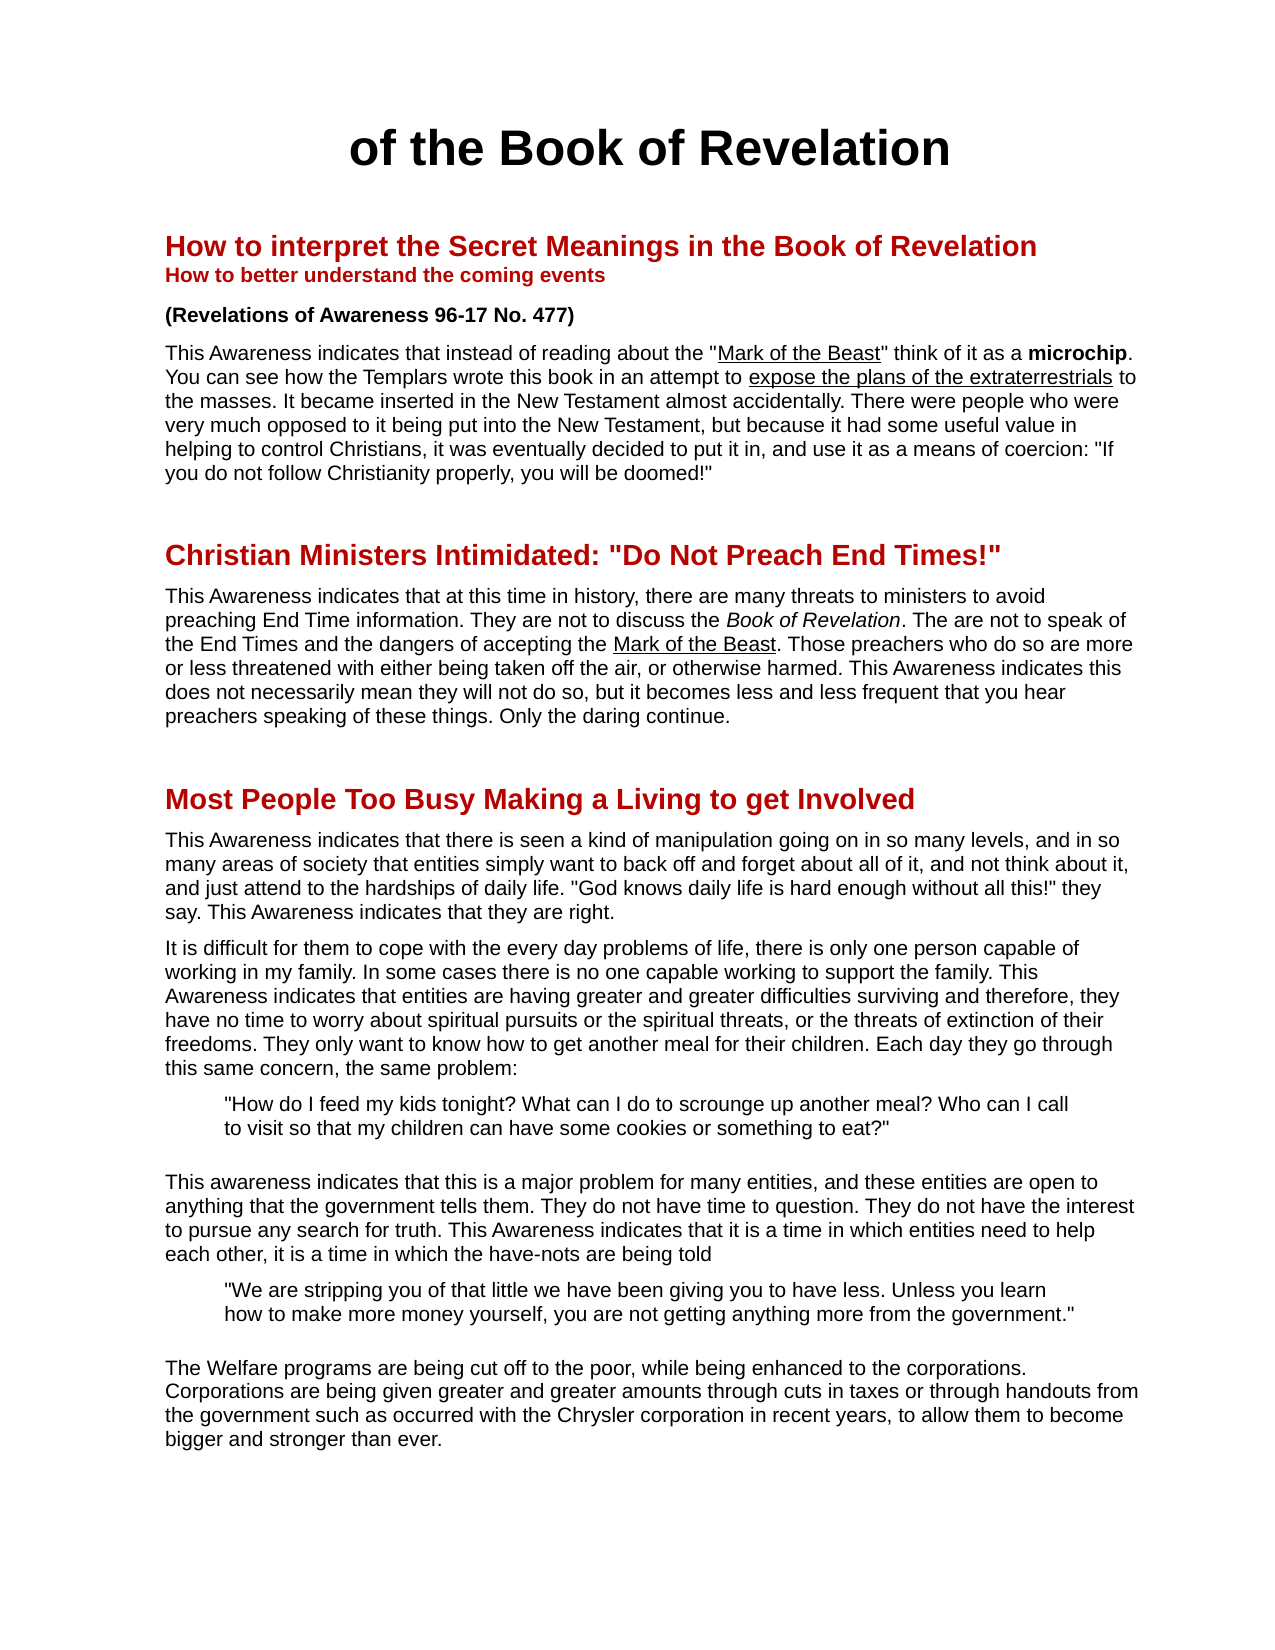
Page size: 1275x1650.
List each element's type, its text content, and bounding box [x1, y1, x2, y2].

text This Awareness indicates that at this time in history, there are many threats to ministers to avoid preaching End Time information. They are not to discuss the Book of Revelation. The are not to speak of the End Times and the dangers of accepting the Mark of the Beast. Those preachers who do so are more or less threatened with either being taken off the air, or otherwise harmed. This Awareness indicates this does not necessarily mean they will not do so, but it becomes less and less frequent that you hear preachers speaking of these things. Only the daring continue. [165, 584, 1141, 728]
text This Awareness indicates that instead of reading about the "Mark of the Beast" think of it as a microchip. You can see how the Templars wrote this book in an attempt to expose the plans of the extraterrestrials to the masses. It became inserted in the New Testament almost accidentally. There were people who were very much opposed to it being put into the New Testament, but because it had some useful value in helping to control Christians, it was eventually decided to put it in, and use it as a means of coercion: "If you do not follow Christianity properly, you will be doomed!" [165, 341, 1141, 484]
text Christian Ministers Intimidated: "Do Not Preach End Times!" [165, 538, 1141, 572]
text "We are stripping you of that little we have been giving you to have less. Unless you learn how to make more money yourself, you are not getting anything more from the government." [224, 1278, 1082, 1326]
text It is difficult for them to cope with the every day problems of life, there is only one person capable of working in my family. In some cases there is no one capable working to support the family. This Awareness indicates that entities are having greater and greater difficulties surviving and therefore, they have no time to worry about spiritual pursuits or the spiritual threats, or the threats of extinction of their freedoms. They only want to know how to get another meal for their children. Each day they go through this same concern, the same problem: [165, 936, 1141, 1080]
text This Awareness indicates that there is seen a kind of manipulation going on in so many levels, and in so many areas of society that entities simply want to back off and forget about all of it, and not think about it, and just attend to the hardships of daily life. "God knows daily life is hard enough without all this!" they say. This Awareness indicates that they are right. [165, 828, 1141, 923]
text The Welfare programs are being cut off to the poor, while being enhanced to the corporations. Corporations are being given greater and greater amounts through cuts in taxes or through handouts from the government such as occurred with the Chrysler corporation in recent years, to allow them to become bigger and stronger than ever. [165, 1355, 1141, 1451]
text This awareness indicates that this is a major problem for many entities, and these entities are open to anything that the government tells them. They do not have time to question. They do not have the interest to pursue any search for truth. This Awareness indicates that it is a time in which entities need to help each other, it is a time in which the have-nots are being told [165, 1170, 1141, 1266]
text "How do I feed my kids tonight? What can I do to scrounge up another meal? Who can I call to visit so that my children can have some cookies or something to eat?" [224, 1092, 1082, 1140]
text of the Book of Revelation [165, 118, 1141, 176]
text How to interpret the Secret Meanings in the Book of Revelation How to better understand the coming events [165, 229, 1141, 287]
text (Revelations of Awareness 96-17 No. 477) [165, 299, 1141, 328]
text Most People Too Busy Making a Living to get Involved [165, 782, 1141, 815]
